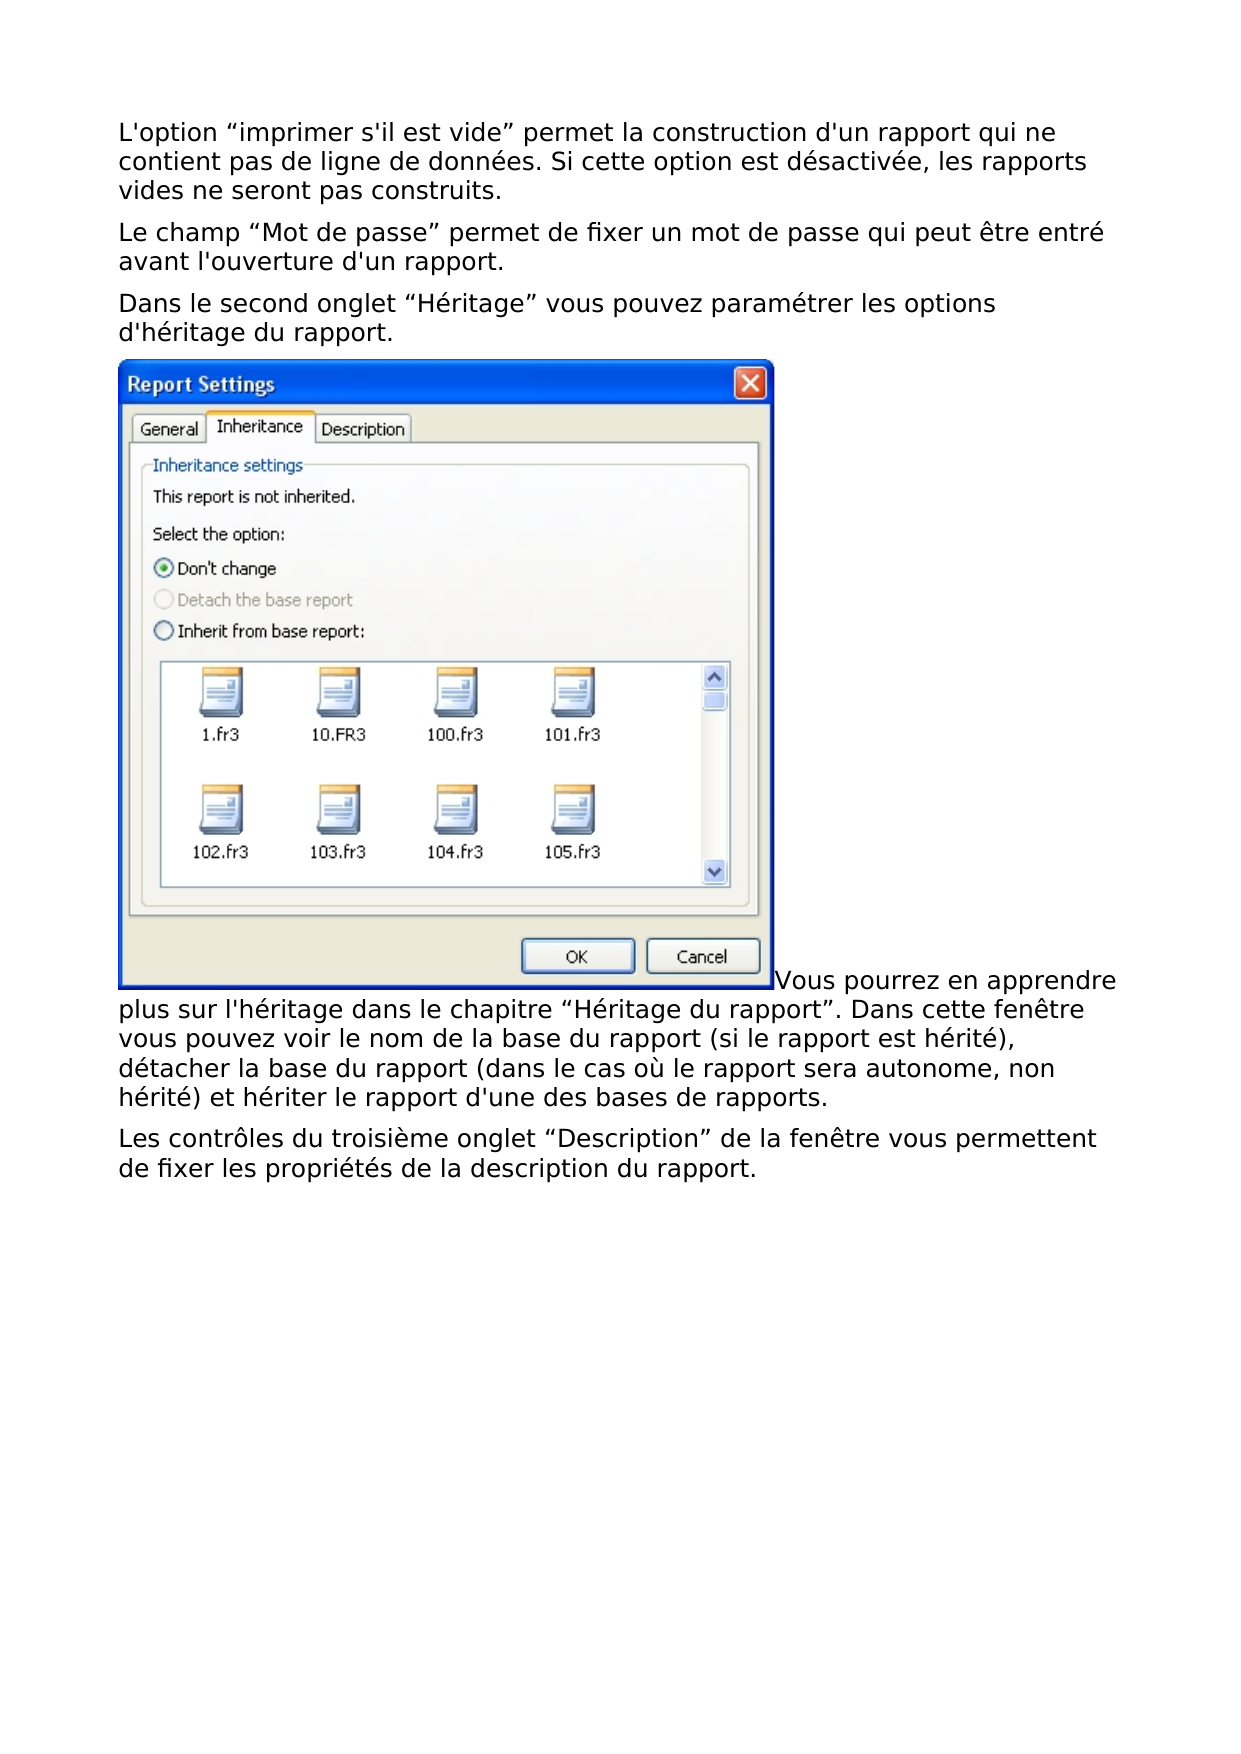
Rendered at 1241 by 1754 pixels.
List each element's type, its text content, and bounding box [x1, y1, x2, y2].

text Vous pourrez en apprendre plus sur l'héritage dans le chapitre “Héritage du rapport”. Dans cette fenêtre vous pouvez voir le nom de la base du rapport (si le rapport est hérité), détacher la base du rapport (dans le cas où le rapport sera autonome, non hérité) et hériter le rapport d'une des bases de rapports. [118, 360, 1122, 1112]
text Dans le second onglet “Héritage” vous pouvez paramétrer les options d'héritage du rapport. [118, 289, 1122, 347]
text Les contrôles du troisième onglet “Description” de la fenêtre vous permettent de fixer les propriétés de la description du rapport. [118, 1124, 1122, 1183]
text L'option “imprimer s'il est vide” permet la construction d'un rapport qui ne contient pas de ligne de données. Si cette option est désactivée, les rapports vides ne seront pas construits. [118, 118, 1122, 206]
text Le champ “Mot de passe” permet de fixer un mot de passe qui peut être entré avant l'ouverture d'un rapport. [118, 218, 1122, 276]
picture [118, 359, 775, 990]
